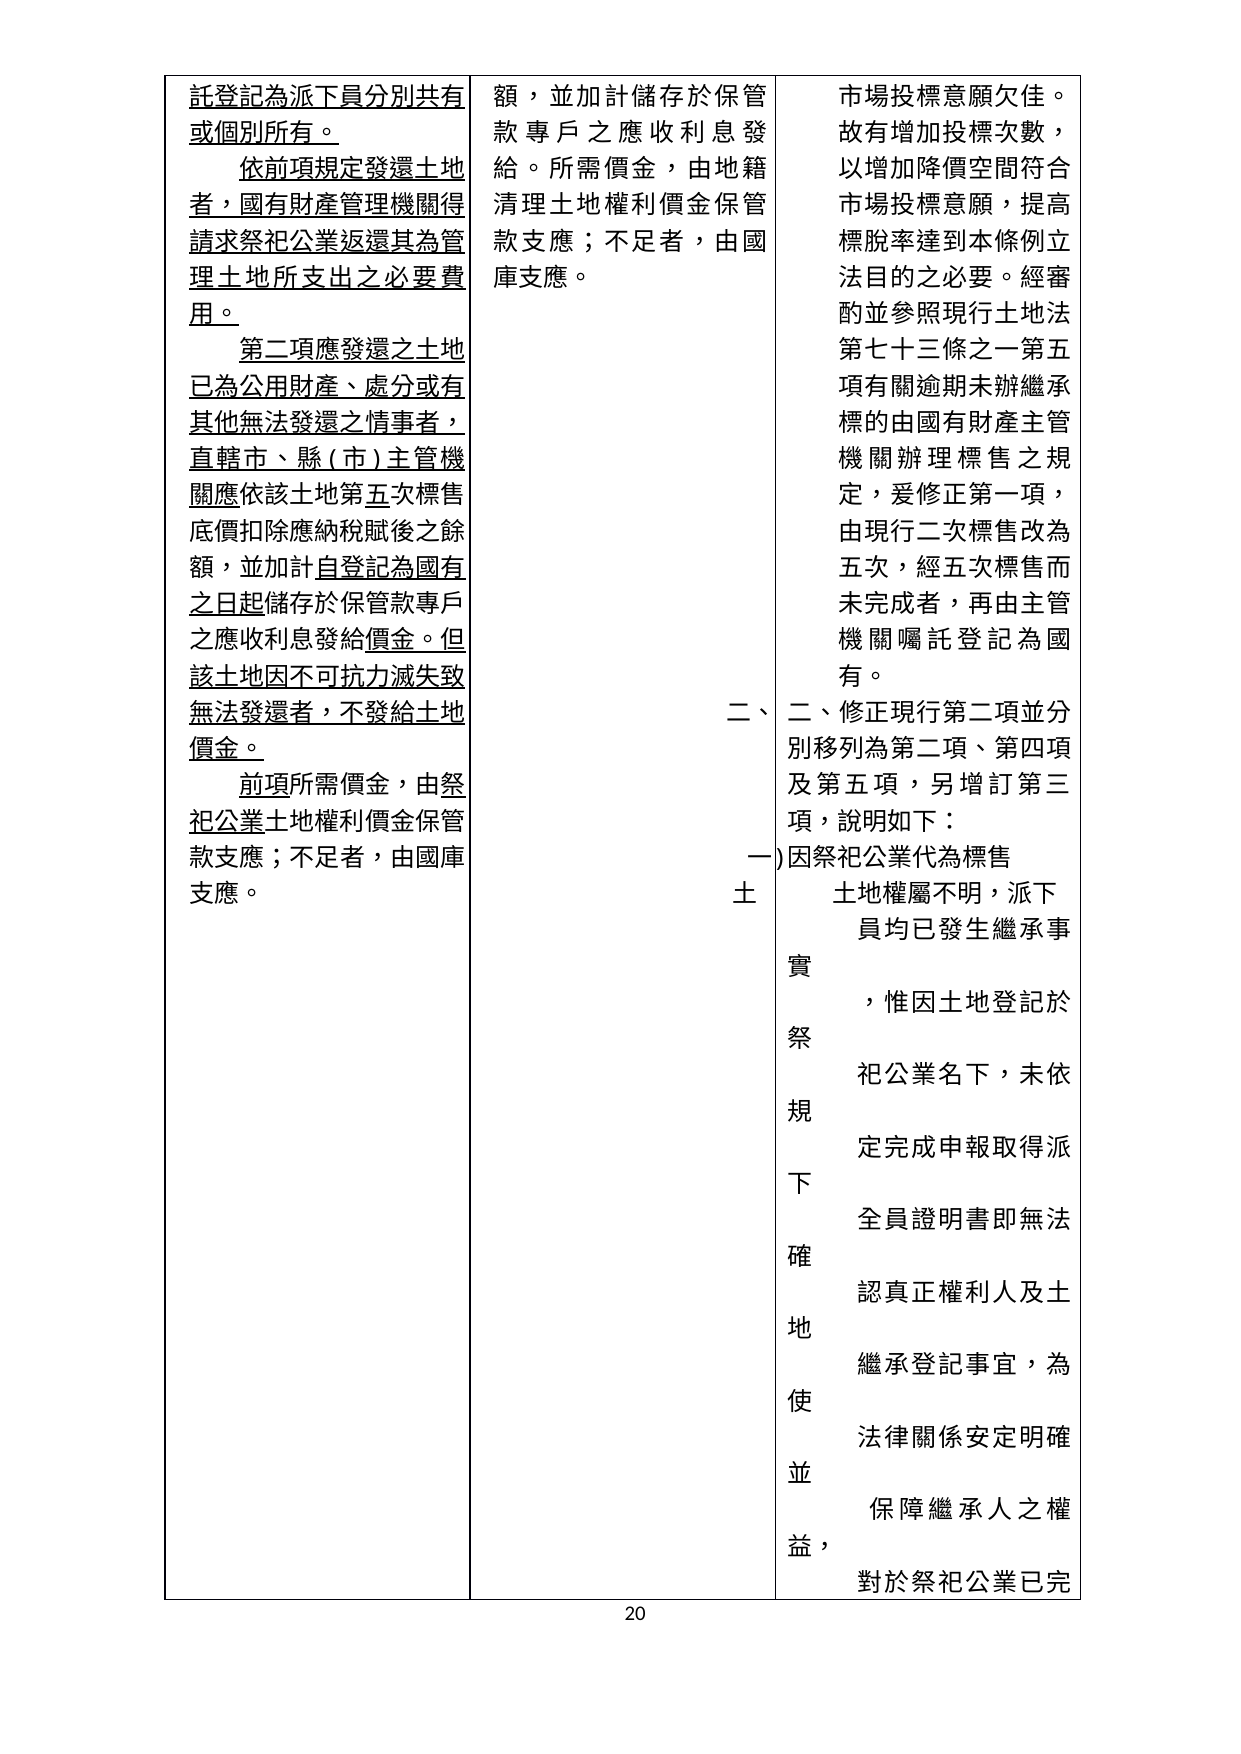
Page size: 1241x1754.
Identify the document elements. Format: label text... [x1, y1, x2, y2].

table_cell 依目前直轄市或縣(市)主管機關辦理代為標售第五十一條之土地執行結果顯示，祭祀公業土地已標售與囑託登記為國有之比例懸殊，顯未能達成本條例以標售方式，達到促進土地利用之目的。又經囑託登記國有之是類土地，多屬長期無人維護致遭占用或共有情形複雜等情況，致預期改良費用高於二次標售之減價空間，使市場投標意願欠佳。故有增加投標次數，以增加降價空間符合市場投標意願，提高標脫率達到本條例立法目的之必要。經審酌並參照現行土地法第七十三條之一第五項有關逾期未辦繼承標的由國有財產主管機關辦理標售之規定，爰修正第一項，由現行二次標售改為五次，經五次標售而未完成者，再由主管機關囑託登記為國有。 二、修正現行第二項並分別移列為第二項、第四項及第五項，另增訂第三項，說明如下： (一)因祭祀公業代為標售 土 土地權屬不明，派下 員均已發生繼承事實 ，惟因土地登記於祭 祀公業名下，未依規 定完成申報取得派下 全員證明書即無法確 認真正權利人及土地 繼承登記事宜，為使 法律關係安定明確並 保障繼承人之權益， 對於祭祀公業已完成 申報經公所核發派下 全員證明書者，得申 請發還祭祀公業土地 ，爰現行第二項有關 發給土地價金之規定 ，修正為經囑託登記 為國有之土地，祭祀 公業得申請發還土地 為原則，例外於無法 發還土地時，除該土 地因不可抗力災害滅 失外，始發給土地價 金。另修正祭祀公業 申請發還土地，直轄 市或縣(市)主管機關 依其規約規定囑託登 記為派下員分別共有 或個別所有。至祭祀 公業無規約或規約未 規定者，應訂定或變 更其規約，並報公所 備查後辦理。 (二)基於已登記為國有之 土地即屬國有財產， 國有財產主管機關為 管理土地所支出必要費 用，祭祀公業應就必要 費用負返還責任，爰增 訂第三項。 (三 (三)囑託登記為國有之土 地已為公用財產、處 分或有其他無法發還 之情事（如設定地上 權、管理機關已有改 良土地利用行為）而 無法發還者，為保障 祭祀公業權利，則應 發給土地價金。但因 不可抗力致土地滅失 而無法發還土地者， 非屬可歸責於國有財 產主管機關，直轄市 或縣（市）主管機關 不發給土地價金，爰 修正現行第二項，並 移列為第四項。又該 土地原即為祭祀公業 所有，如發還土地， 係回復所有權性質， 是於土地發還原祭祀 公業時，應以該土地 囑託登記前之原規定 地價或前次移轉現值 為原地價；另土地價 金之計算方式配合第 一項酌作修正。 (四 (四)將「地籍清理土地權 利價金保管款專戶」修 正為「祭祀公業土地權 利價金保管款專戶」， 理由同修正條文第五十 四條說明一，爰修正現 行第二項，並移列為第 五項。 [776, 76, 1080, 1598]
table_cell 託登記為派下員分別共有或個別所有。 依前項規定發還土地者，國有財產管理機關得請求祭祀公業返還其為管理土地所支出之必要費用。 第二項應發還之土地已為公用財產、處分或有其他無法發還之情事者，直轄市、縣(市)主管機關應依該土地第五次標售底價扣除應納稅賦後之餘額，並加計自登記為國有之日起儲存於保管款專戶之應收利息發給價金。但該土地因不可抗力滅失致無法發還者，不發給土地價金。 前項所需價金，由祭祀公業土地權利價金保管款支應；不足者，由國庫支應。 [166, 76, 469, 1598]
table_cell 第五十五條 依第五十一條規定代為標售之土地，經二次標售而未完成標售者，由直轄市或縣（市）主管機關囑託登記為國有。 前項登記為國有之土地，自登記完畢之日起十年內，祭祀公業得檢附證明文件，向直轄市或縣（市）主管機關申請發給土地價金；經審查無誤，公告三個月，期滿無人異議時，依該土地第二次標售底價扣除應納稅賦後之餘額，並加計儲存於保管款專戶之應收利息發給。所需價金，由地籍清理土地權利價金保管款支應；不足者，由國庫支應。 [471, 76, 775, 1598]
